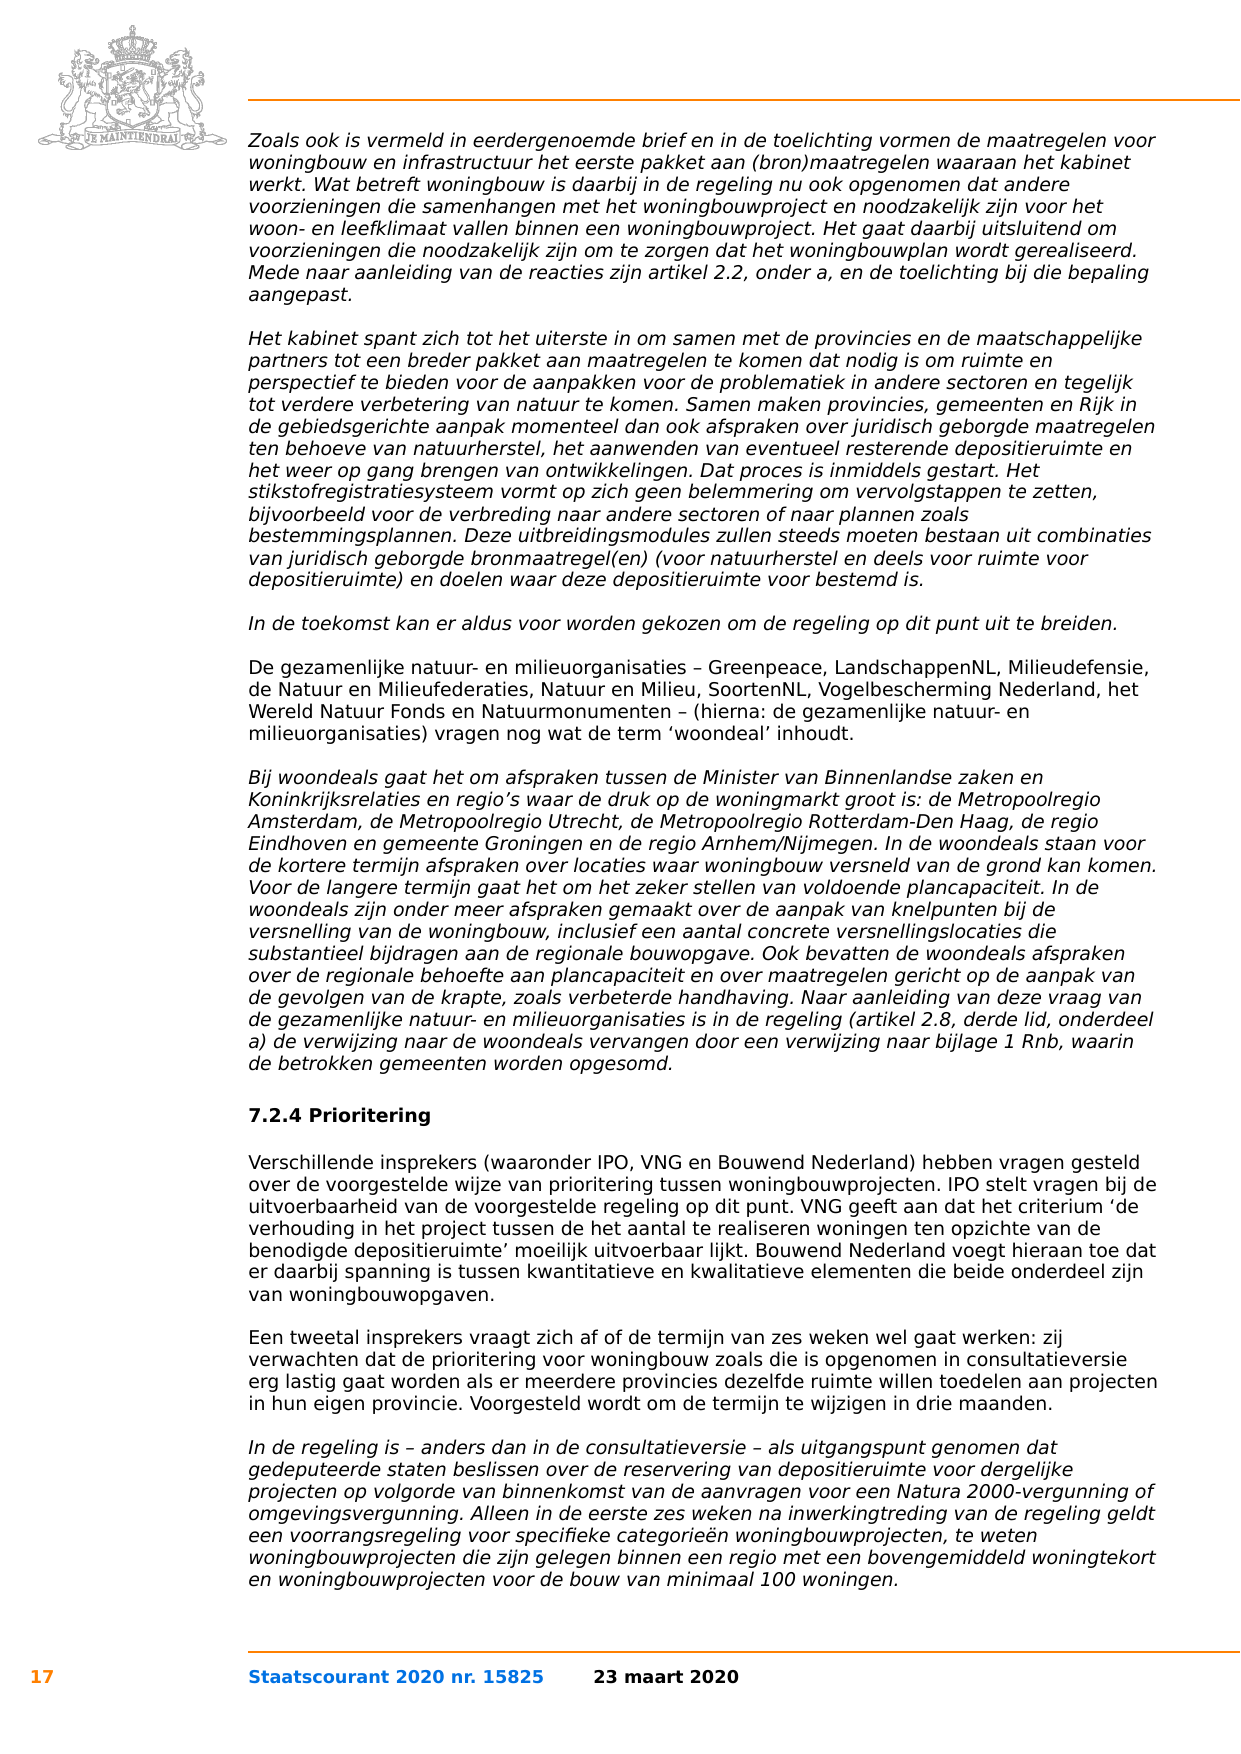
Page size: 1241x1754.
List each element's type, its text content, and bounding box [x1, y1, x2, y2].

text In de toekomst kan er aldus voor worden gekozen om de regeling op dit punt uit te breiden. [248, 613, 1163, 635]
picture [38, 25, 227, 150]
text Een tweetal insprekers vraagt zich af of de termijn van zes weken wel gaat werken: zij verwachten dat de prioritering voor woningbouw zoals die is opgenomen in consultatieversie erg lastig gaat worden als er meerdere provincies dezelfde ruimte willen toedelen aan projecten in hun eigen provincie. Voorgesteld wordt om de termijn te wijzigen in drie maanden. [248, 1327, 1163, 1415]
text De gezamenlijke natuur- en milieuorganisaties – Greenpeace, LandschappenNL, Milieudefensie, de Natuur en Milieufederaties, Natuur en Milieu, SoortenNL, Vogelbescherming Nederland, het Wereld Natuur Fonds en Natuurmonumenten – (hierna: de gezamenlijke natuur- en milieuorganisaties) vragen nog wat de term ‘woondeal’ inhoudt. [248, 657, 1163, 745]
text Zoals ook is vermeld in eerdergenoemde brief en in de toelichting vormen de maatregelen voor woningbouw en infrastructuur het eerste pakket aan (bron)maatregelen waaraan het kabinet werkt. Wat betreft woningbouw is daarbij in de regeling nu ook opgenomen dat andere voorzieningen die samenhangen met het woningbouwproject en noodzakelijk zijn voor het woon- en leefklimaat vallen binnen een woningbouwproject. Het gaat daarbij uitsluitend om voorzieningen die noodzakelijk zijn om te zorgen dat het woningbouwplan wordt gerealiseerd. Mede naar aanleiding van de reacties zijn artikel 2.2, onder a, en de toelichting bij die bepaling aangepast. [248, 130, 1163, 306]
text In de regeling is – anders dan in de consultatieversie – als uitgangspunt genomen dat gedeputeerde staten beslissen over de reservering van depositieruimte voor dergelijke projecten op volgorde van binnenkomst van de aanvragen voor een Natura 2000-vergunning of omgevingsvergunning. Alleen in de eerste zes weken na inwerkingtreding van de regeling geldt een voorrangsregeling voor specifieke categorieën woningbouwprojecten, te weten woningbouwprojecten die zijn gelegen binnen een regio met een bovengemiddeld woningtekort en woningbouwprojecten voor de bouw van minimaal 100 woningen. [248, 1437, 1163, 1591]
text Het kabinet spant zich tot het uiterste in om samen met de provincies en de maatschappelijke partners tot een breder pakket aan maatregelen te komen dat nodig is om ruimte en perspectief te bieden voor de aanpakken voor de problematiek in andere sectoren en tegelijk tot verdere verbetering van natuur te komen. Samen maken provincies, gemeenten en Rijk in de gebiedsgerichte aanpak momenteel dan ook afspraken over juridisch geborgde maatregelen ten behoeve van natuurherstel, het aanwenden van eventueel resterende depositieruimte en het weer op gang brengen van ontwikkelingen. Dat proces is inmiddels gestart. Het stikstofregistratiesysteem vormt op zich geen belemmering om vervolgstappen te zetten, bijvoorbeeld voor de verbreding naar andere sectoren of naar plannen zoals bestemmingsplannen. Deze uitbreidingsmodules zullen steeds moeten bestaan uit combinaties van juridisch geborgde bronmaatregel(en) (voor natuurherstel en deels voor ruimte voor depositieruimte) en doelen waar deze depositieruimte voor bestemd is. [248, 328, 1163, 591]
text Verschillende insprekers (waaronder IPO, VNG en Bouwend Nederland) hebben vragen gesteld over de voorgestelde wijze van prioritering tussen woningbouwprojecten. IPO stelt vragen bij de uitvoerbaarheid van de voorgestelde regeling op dit punt. VNG geeft aan dat het criterium ‘de verhouding in het project tussen de het aantal te realiseren woningen ten opzichte van de benodigde depositieruimte’ moeilijk uitvoerbaar lijkt. Bouwend Nederland voegt hieraan toe dat er daarbij spanning is tussen kwantitatieve en kwalitatieve elementen die beide onderdeel zijn van woningbouwopgaven. [248, 1152, 1163, 1305]
subtitle 7.2.4 Prioritering [248, 1104, 1163, 1127]
text Bij woondeals gaat het om afspraken tussen de Minister van Binnenlandse zaken en Koninkrijksrelaties en regio’s waar de druk op de woningmarkt groot is: de Metropoolregio Amsterdam, de Metropoolregio Utrecht, de Metropoolregio Rotterdam-Den Haag, de regio Eindhoven en gemeente Groningen en de regio Arnhem/Nijmegen. In de woondeals staan voor de kortere termijn afspraken over locaties waar woningbouw versneld van de grond kan komen. Voor de langere termijn gaat het om het zeker stellen van voldoende plancapaciteit. In de woondeals zijn onder meer afspraken gemaakt over de aanpak van knelpunten bij de versnelling van de woningbouw, inclusief een aantal concrete versnellingslocaties die substantieel bijdragen aan de regionale bouwopgave. Ook bevatten de woondeals afspraken over de regionale behoefte aan plancapaciteit en over maatregelen gericht op de aanpak van de gevolgen van de krapte, zoals verbeterde handhaving. Naar aanleiding van deze vraag van de gezamenlijke natuur- en milieuorganisaties is in de regeling (artikel 2.8, derde lid, onderdeel a) de verwijzing naar de woondeals vervangen door een verwijzing naar bijlage 1 Rnb, waarin de betrokken gemeenten worden opgesomd. [248, 767, 1163, 1074]
